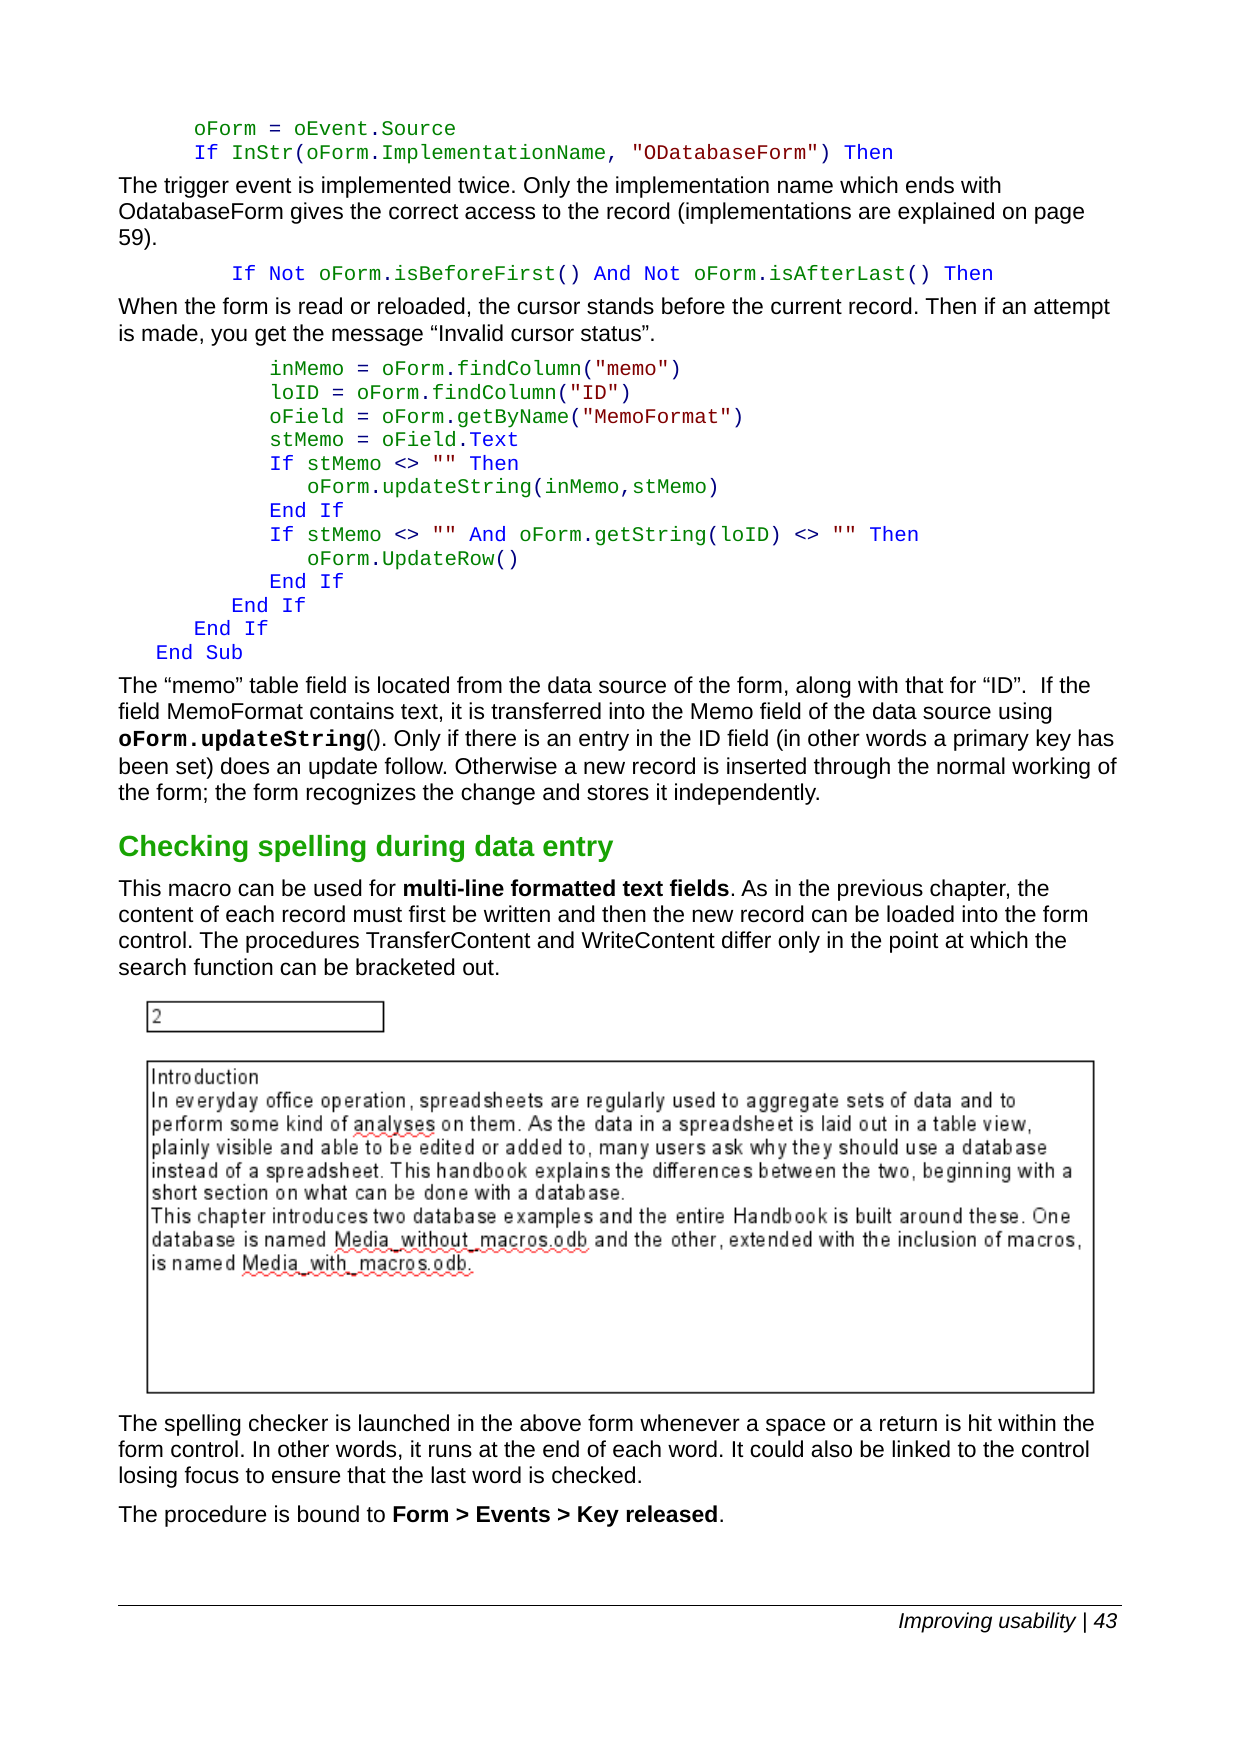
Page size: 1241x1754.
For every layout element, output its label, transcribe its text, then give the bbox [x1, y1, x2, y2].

text If Not oForm.isBeforeFirst() And Not oForm.isAfterLast() Then [156, 263, 1122, 287]
text stMemo = oField.Text [156, 429, 1122, 453]
subtitle Checking spelling during data entry [118, 829, 1122, 863]
text If stMemo <> "" Then [156, 453, 1122, 477]
text oForm.UpdateRow() [156, 547, 1122, 571]
text If stMemo <> "" And oForm.getString(loID) <> "" Then [156, 524, 1122, 547]
text oForm.updateString(inMemo,stMemo) [156, 477, 1122, 500]
text The trigger event is implemented twice. Only the implementation name which ends with OdatabaseForm gives the correct access to the record (implementations are explained on page 59). [118, 172, 1122, 251]
text oForm = oEvent.Source [156, 118, 1122, 142]
text loID = oForm.findColumn("ID") [156, 382, 1122, 406]
text oField = oForm.getByName("MemoFormat") [156, 406, 1122, 429]
text End If [156, 571, 1122, 595]
text End If [156, 500, 1122, 524]
text The procedure is bound to Form > Events > Key released. [118, 1501, 1122, 1527]
text When the form is read or reloaded, the cursor stands before the current record. Then if an attempt is made, you get the message “Invalid cursor status”. [118, 293, 1122, 346]
text inMemo = oForm.findColumn("memo") [156, 358, 1122, 382]
text If InStr(oForm.ImplementationName, "ODatabaseForm") Then [156, 142, 1122, 165]
text The spelling checker is launched in the above form whenever a space or a return is hit within the form control. In other words, it runs at the end of each word. It could also be linked to the control losing focus to ensure that the last word is checked. [118, 1409, 1122, 1489]
text The “memo” table field is located from the data source of the form, along with that for “ID”. If the field MemoFormat contains text, it is transferred into the Memo field of the data source using oForm.updateString(). Only if there is an entry in the ID field (in other words a primary key has been set) does an update follow. Otherwise a new record is inserted through the normal working of the form; the form recognizes the change and stores it independently. [118, 672, 1122, 806]
text End Sub [156, 642, 1122, 666]
text End If [156, 618, 1122, 642]
text This macro can be used for multi-line formatted text fields. As in the previous chapter, the content of each record must first be written and then the new record can be loaded into the form control. The procedures TransferContent and WriteContent differ only in the point at which the search function can be bracketed out. [118, 875, 1122, 980]
picture [139, 992, 1101, 1397]
text End If [156, 595, 1122, 618]
